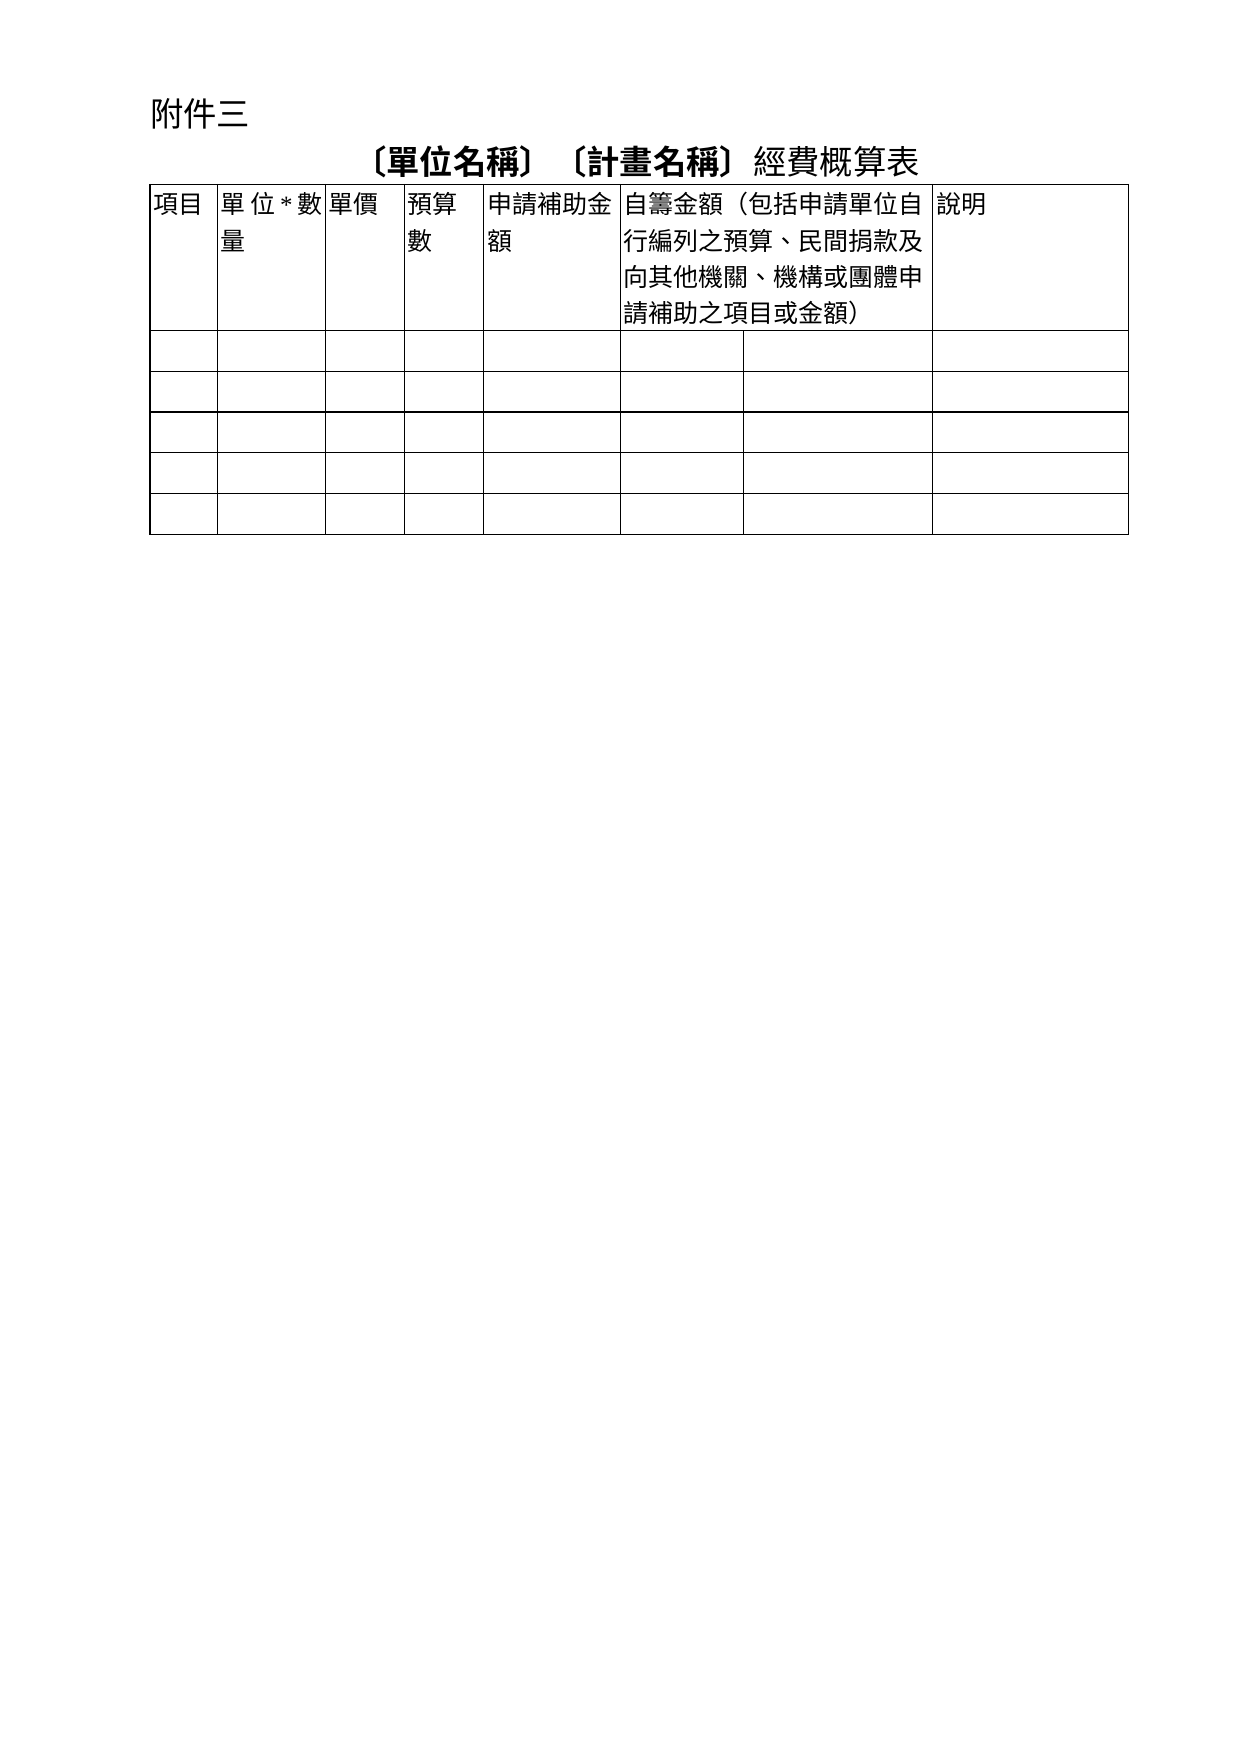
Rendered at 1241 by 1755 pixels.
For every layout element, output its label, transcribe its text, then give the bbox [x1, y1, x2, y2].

table_cell [405, 372, 483, 411]
table_cell [744, 413, 932, 452]
table_cell [484, 372, 620, 411]
table_header 申請補助金額 [484, 185, 620, 330]
table_cell [405, 453, 483, 493]
table_cell [933, 331, 1128, 371]
table_cell [621, 494, 743, 534]
table_cell [484, 331, 620, 371]
table_cell [405, 331, 483, 371]
table_cell [326, 453, 404, 493]
table_cell [326, 413, 404, 452]
table_cell [218, 372, 325, 411]
table_cell [326, 494, 404, 534]
table_header 預算數 [405, 185, 483, 330]
table_cell [744, 331, 932, 371]
table_cell [218, 413, 325, 452]
table_cell [933, 413, 1128, 452]
table_cell [621, 331, 743, 371]
table_cell [326, 331, 404, 371]
table_cell [933, 453, 1128, 493]
table_cell [744, 372, 932, 411]
table_cell [151, 494, 217, 534]
table_cell [621, 413, 743, 452]
table_cell [744, 453, 932, 493]
table_cell [621, 453, 743, 493]
table_cell [484, 494, 620, 534]
table_header 單位*數量 [218, 185, 325, 330]
text 附件三 [150, 87, 1122, 136]
text 〔單位名稱〕〔計畫名稱〕經費概算表 [150, 136, 1122, 184]
table_cell [933, 494, 1128, 534]
table_cell [218, 453, 325, 493]
table_cell [933, 372, 1128, 411]
table_cell [151, 372, 217, 411]
table_cell [151, 331, 217, 371]
table_cell [405, 494, 483, 534]
table_cell [405, 413, 483, 452]
table_header 自籌金額（包括申請單位自行編列之預算、民間捐款及向其他機關、機構或團體申請補助之項目或金額） [621, 185, 932, 330]
table_cell [326, 372, 404, 411]
table_cell [484, 413, 620, 452]
table_cell [484, 453, 620, 493]
table_cell [218, 331, 325, 371]
table_cell [151, 453, 217, 493]
table_cell [151, 413, 217, 452]
table_header 單價 [326, 185, 404, 330]
table_header 項目 [151, 185, 217, 330]
table_cell [744, 494, 932, 534]
table_cell [621, 372, 743, 411]
table_header 說明 [933, 185, 1128, 330]
table_cell [218, 494, 325, 534]
